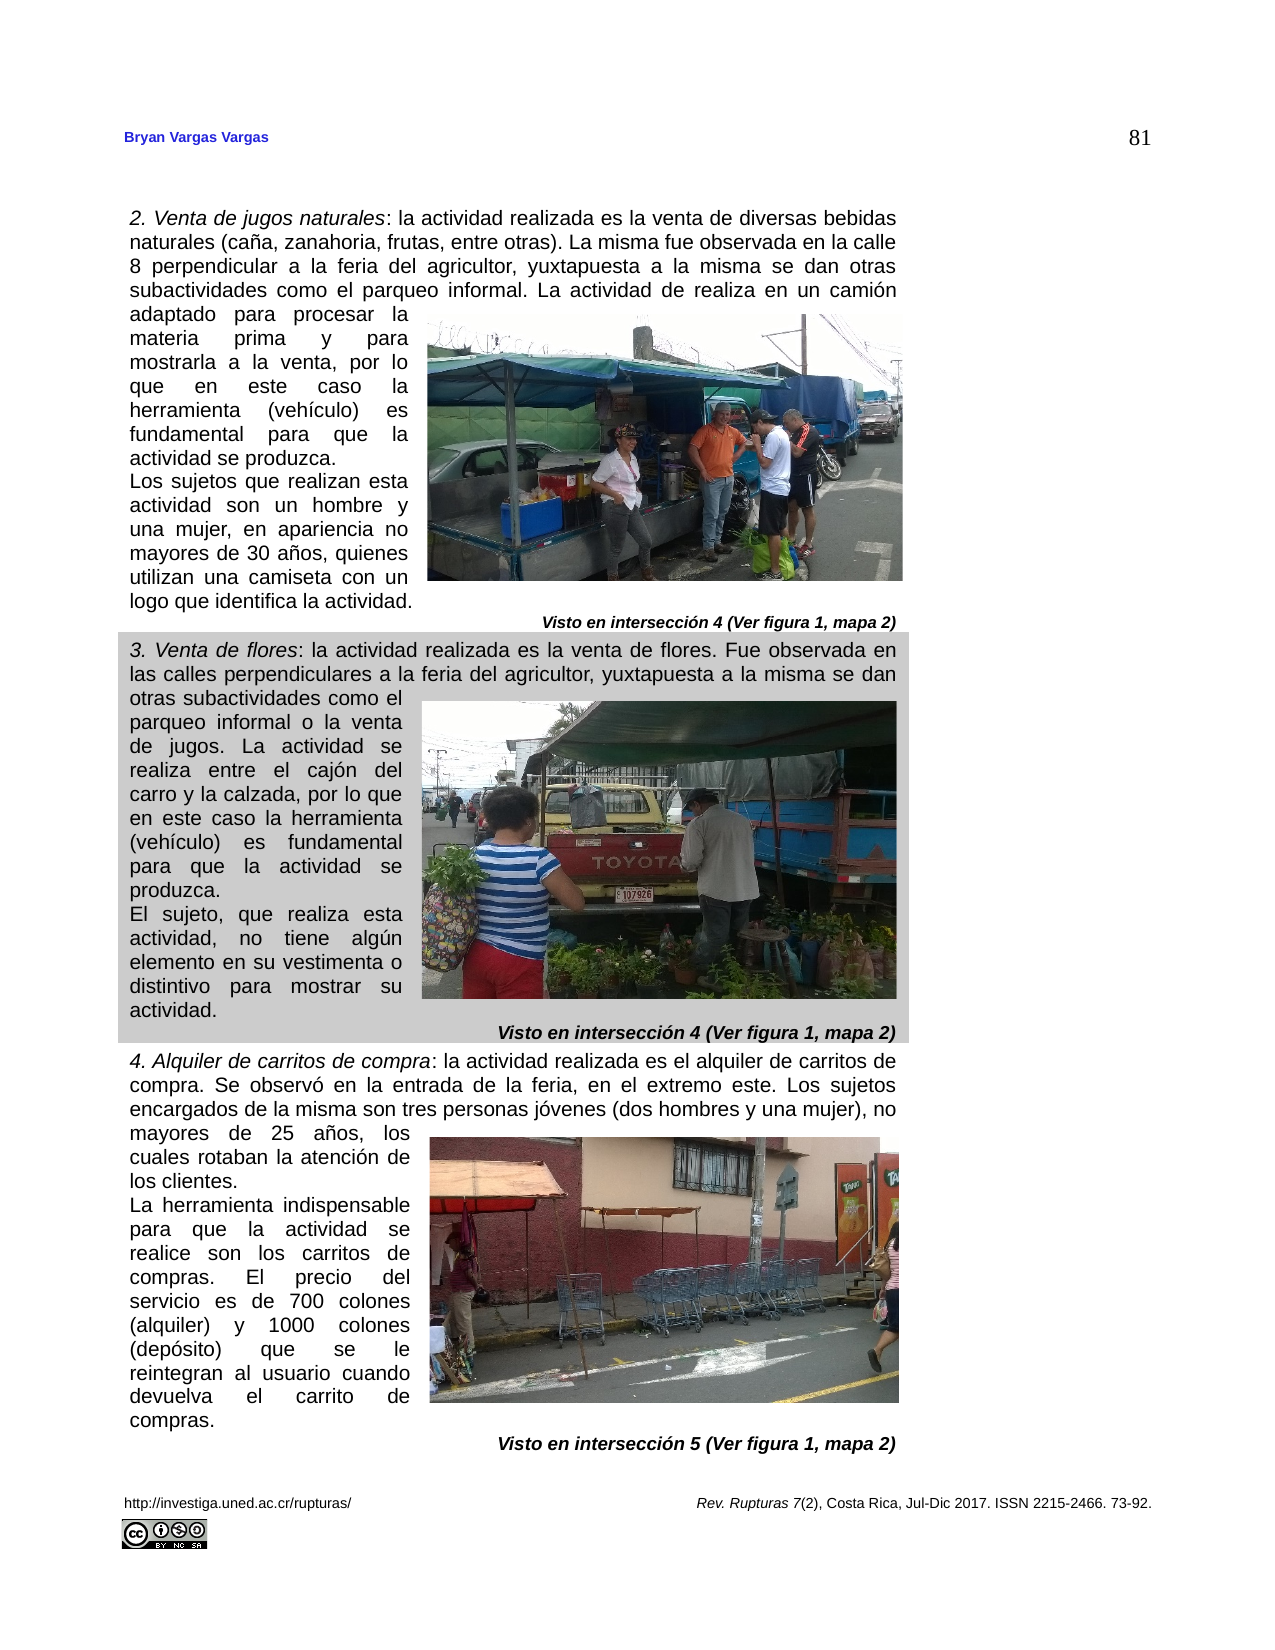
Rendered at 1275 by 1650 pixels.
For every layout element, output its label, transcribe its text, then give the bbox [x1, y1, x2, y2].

table_cell 3. Venta de flores: la actividad realizada es la venta de flores. Fue observada en las calles perpendiculares a la feria del agricultor, yuxtapuesta a la misma se dan otras subactividades como el parqueo informal o la venta de jugos. La actividad se realiza entre el cajón del carro y la calzada, por lo que en este caso la herramienta (vehículo) es fundamental para que la actividad se produzca. El sujeto, que realiza esta actividad, no tiene algún elemento en su vestimenta o distintivo para mostrar su actividad. Visto en intersección 4 (Ver figura 1, mapa 2) [118, 632, 909, 1043]
picture [121, 1519, 208, 1549]
table_cell 4. Alquiler de carritos de compra: la actividad realizada es el alquiler de carritos de compra. Se observó en la entrada de la feria, en el extremo este. Los sujetos encargados de la misma son tres personas jóvenes (dos hombres y una mujer), no mayores de 25 años, los cuales rotaban la atención de los clientes. La herramienta indispensable para que la actividad se realice son los carritos de compras. El precio del servicio es de 700 colones (alquiler) y 1000 colones (depósito) que se le reintegran al usuario cuando devuelva el carrito de compras. Visto en intersección 5 (Ver figura 1, mapa 2) [118, 1043, 909, 1454]
picture [421, 701, 897, 999]
picture [429, 1137, 899, 1403]
picture [427, 314, 903, 581]
table_cell 2. Venta de jugos naturales: la actividad realizada es la venta de diversas bebidas naturales (caña, zanahoria, frutas, entre otras). La misma fue observada en la calle 8 perpendicular a la feria del agricultor, yuxtapuesta a la misma se dan otras subactividades como el parqueo informal. La actividad de realiza en un camión adaptado para procesar la materia prima y para mostrarla a la venta, por lo que en este caso la herramienta (vehículo) es fundamental para que la actividad se produzca. Los sujetos que realizan esta actividad son un hombre y una mujer, en apariencia no mayores de 30 años, quienes utilizan una camiseta con un logo que identifica la actividad. Visto en intersección 4 (Ver figura 1, mapa 2) [118, 200, 909, 632]
